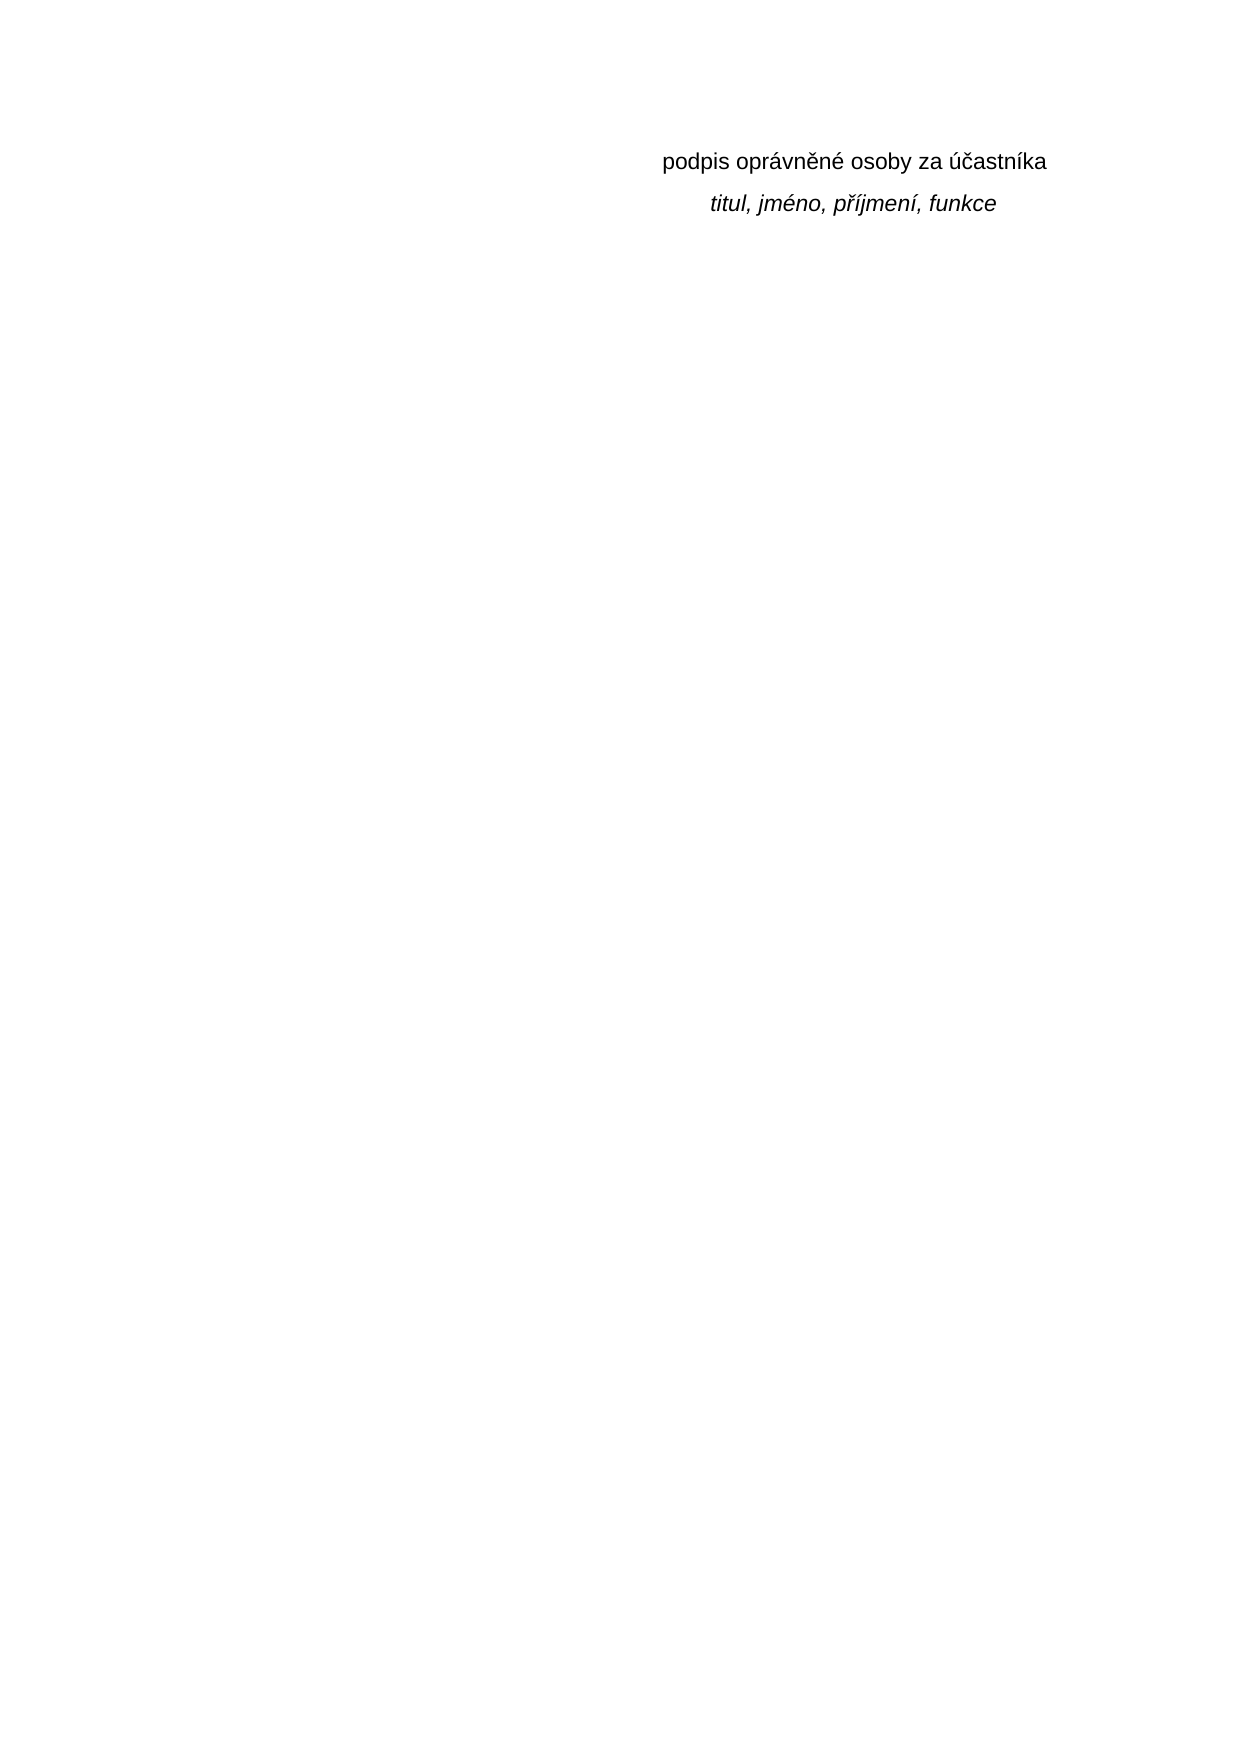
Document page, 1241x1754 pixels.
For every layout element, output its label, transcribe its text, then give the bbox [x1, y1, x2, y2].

text podpis oprávněné osoby za účastníka [616, 148, 1093, 174]
text titul, jméno, příjmení, funkce [616, 189, 1093, 216]
